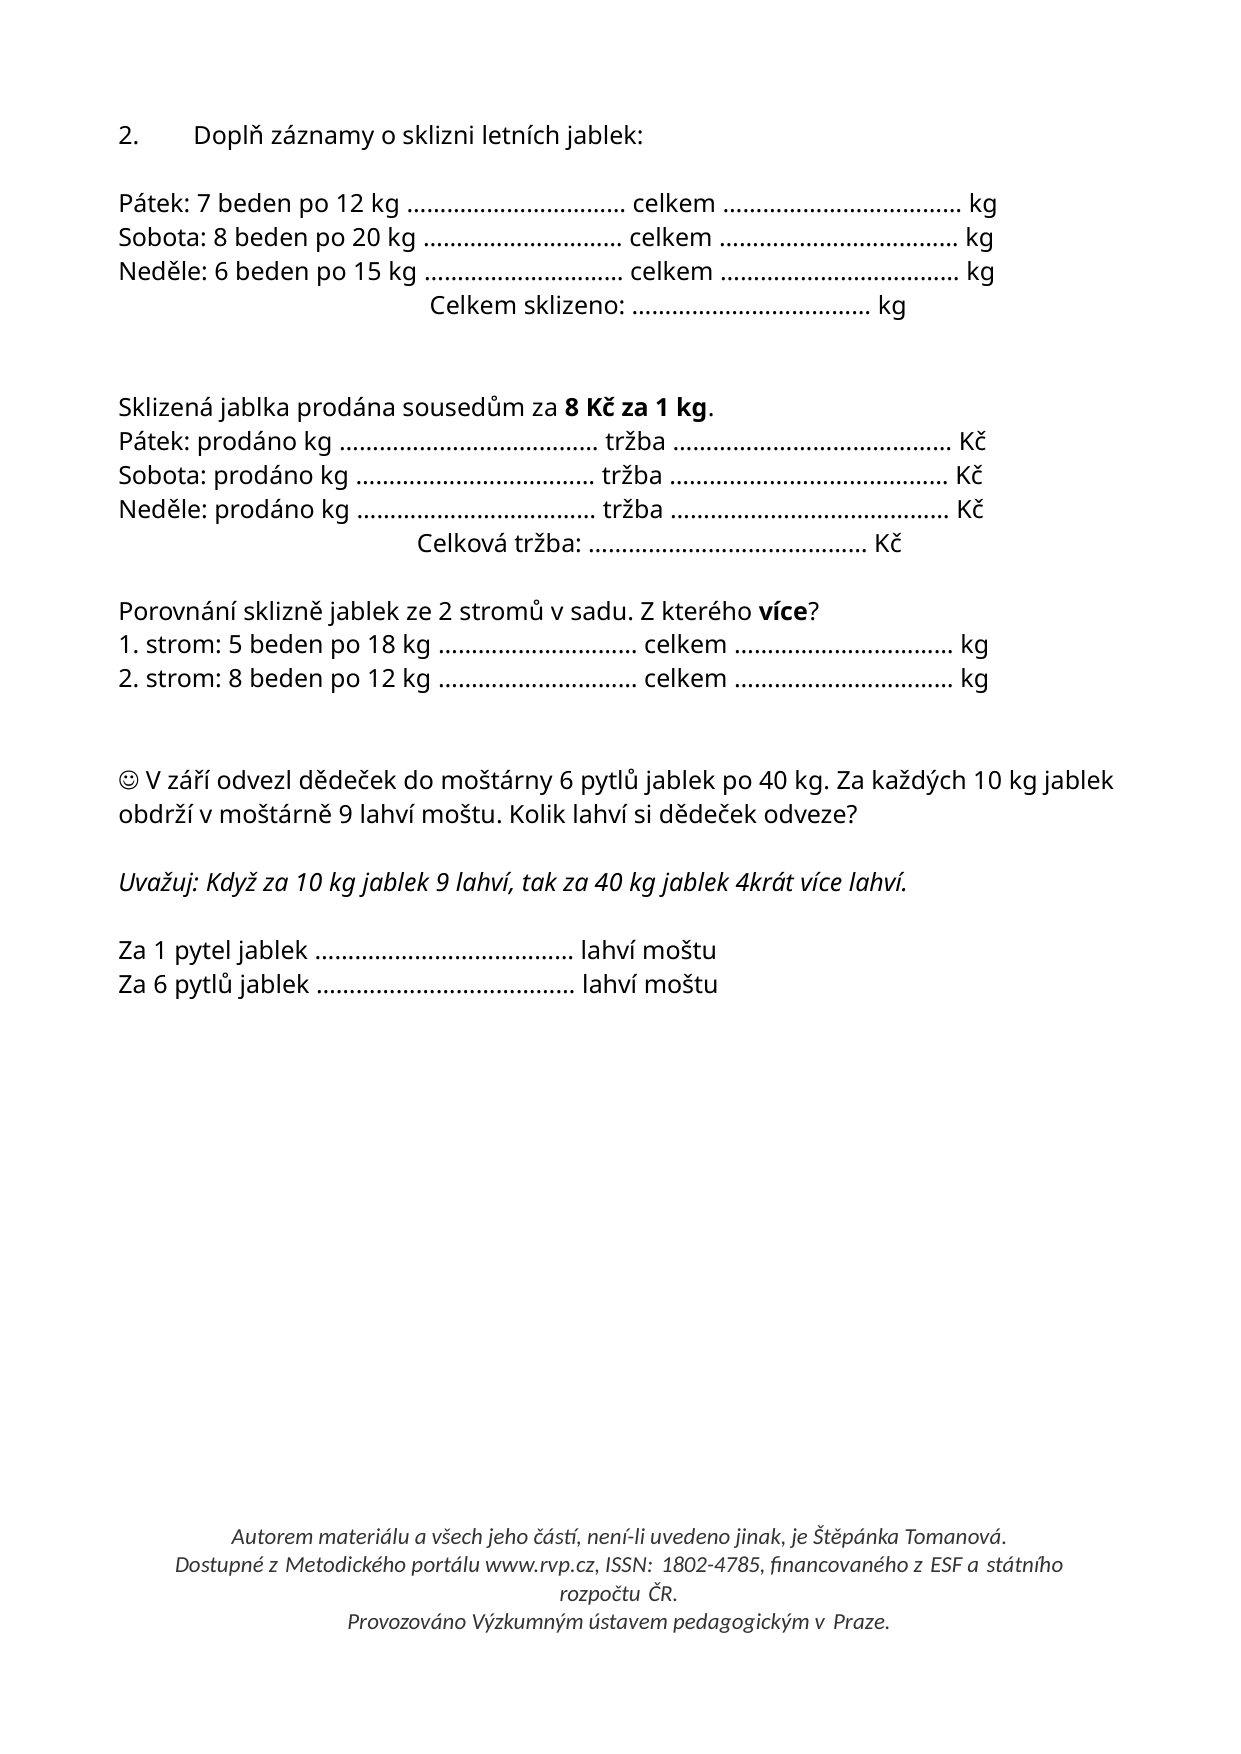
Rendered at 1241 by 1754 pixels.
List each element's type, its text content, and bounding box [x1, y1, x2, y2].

text Pátek: prodáno kg ………………………………… tržba …………………………………… Kč [118, 424, 1122, 458]
text Pátek: 7 beden po 12 kg …………………………… celkem ……………………………… kg [118, 186, 1122, 220]
text Neděle: 6 beden po 15 kg ………………………… celkem ……………………………… kg [118, 254, 1122, 288]
list Doplň záznamy o sklizni letních jablek: [118, 118, 1122, 152]
text Neděle: prodáno kg ……………………………… tržba …………………………………… Kč [118, 492, 1122, 526]
text  V září odvezl dědeček do moštárny 6 pytlů jablek po 40 kg. Za každých 10 kg jablek obdrží v moštárně 9 lahví moštu. Kolik lahví si dědeček odveze? [118, 763, 1122, 831]
text Celková tržba: …………………………………… Kč [118, 526, 1122, 559]
text Sobota: 8 beden po 20 kg ………………………… celkem ……………………………… kg [118, 220, 1122, 254]
text 2. strom: 8 beden po 12 kg ………………………… celkem …………………………… kg [118, 661, 1122, 695]
text Uvažuj: Když za 10 kg jablek 9 lahví, tak za 40 kg jablek 4krát více lahví. [118, 865, 1122, 899]
text Za 1 pytel jablek ………………………………… lahví moštu [118, 933, 1122, 967]
text Celkem sklizeno: ……………………………… kg [118, 288, 1122, 322]
text Za 6 pytlů jablek ………………………………… lahví moštu [118, 967, 1122, 1001]
text Porovnání sklizně jablek ze 2 stromů v sadu. Z kterého více? [118, 593, 1122, 627]
text Sklizená jablka prodána sousedům za 8 Kč za 1 kg. [118, 390, 1122, 424]
text Sobota: prodáno kg ……………………………… tržba …………………………………… Kč [118, 458, 1122, 492]
text 1. strom: 5 beden po 18 kg ………………………… celkem …………………………… kg [118, 627, 1122, 661]
